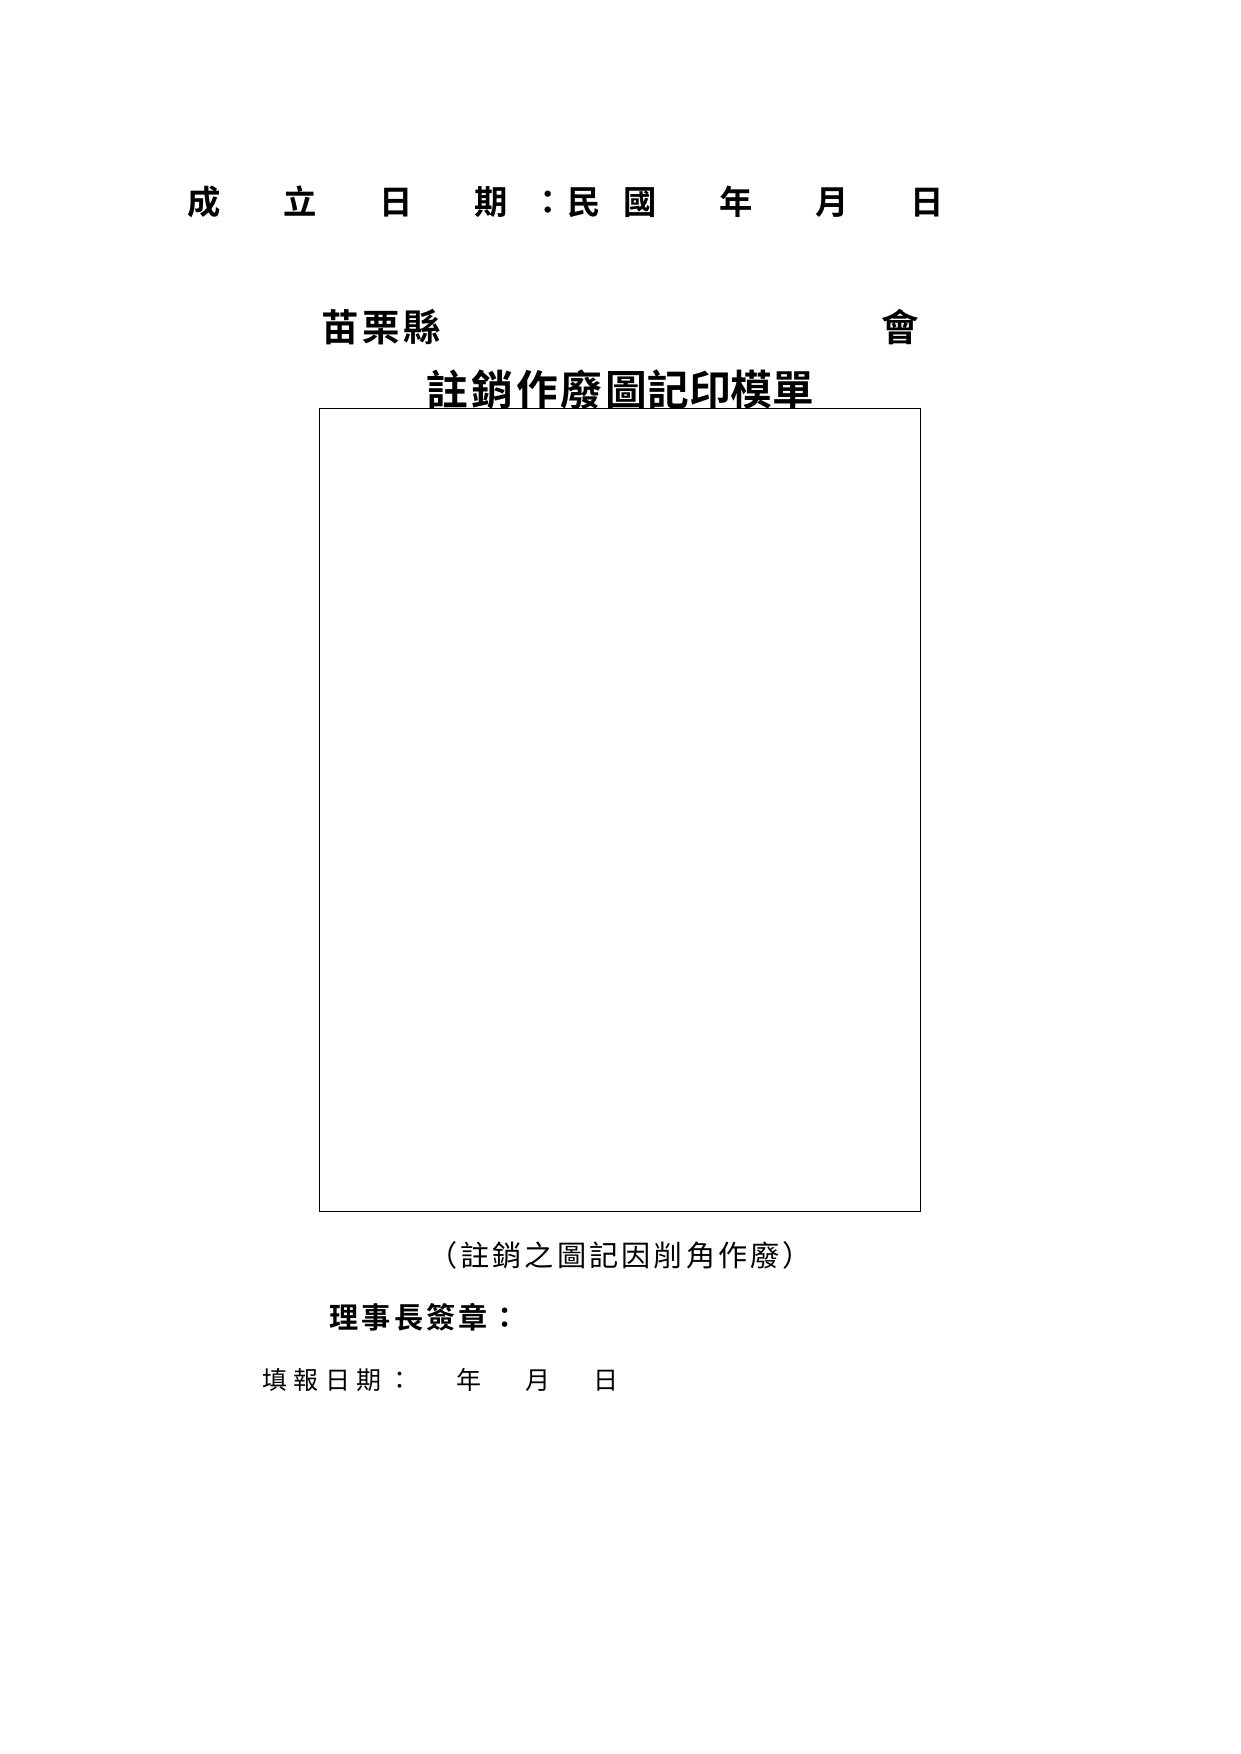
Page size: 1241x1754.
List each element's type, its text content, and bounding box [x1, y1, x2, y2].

text 註銷作廢圖記印模單 [187, 346, 1053, 408]
text 成 立 日 期 ：民 國 年 月 日 [187, 158, 1053, 221]
text 苗栗縣 會 [187, 283, 1053, 346]
table_header [320, 409, 920, 1211]
text （註銷之圖記因削角作廢） [187, 1212, 1053, 1274]
text 理事長簽章： [187, 1274, 1053, 1337]
text 填 報 日 期 ： 年 月 日 [187, 1337, 1053, 1399]
